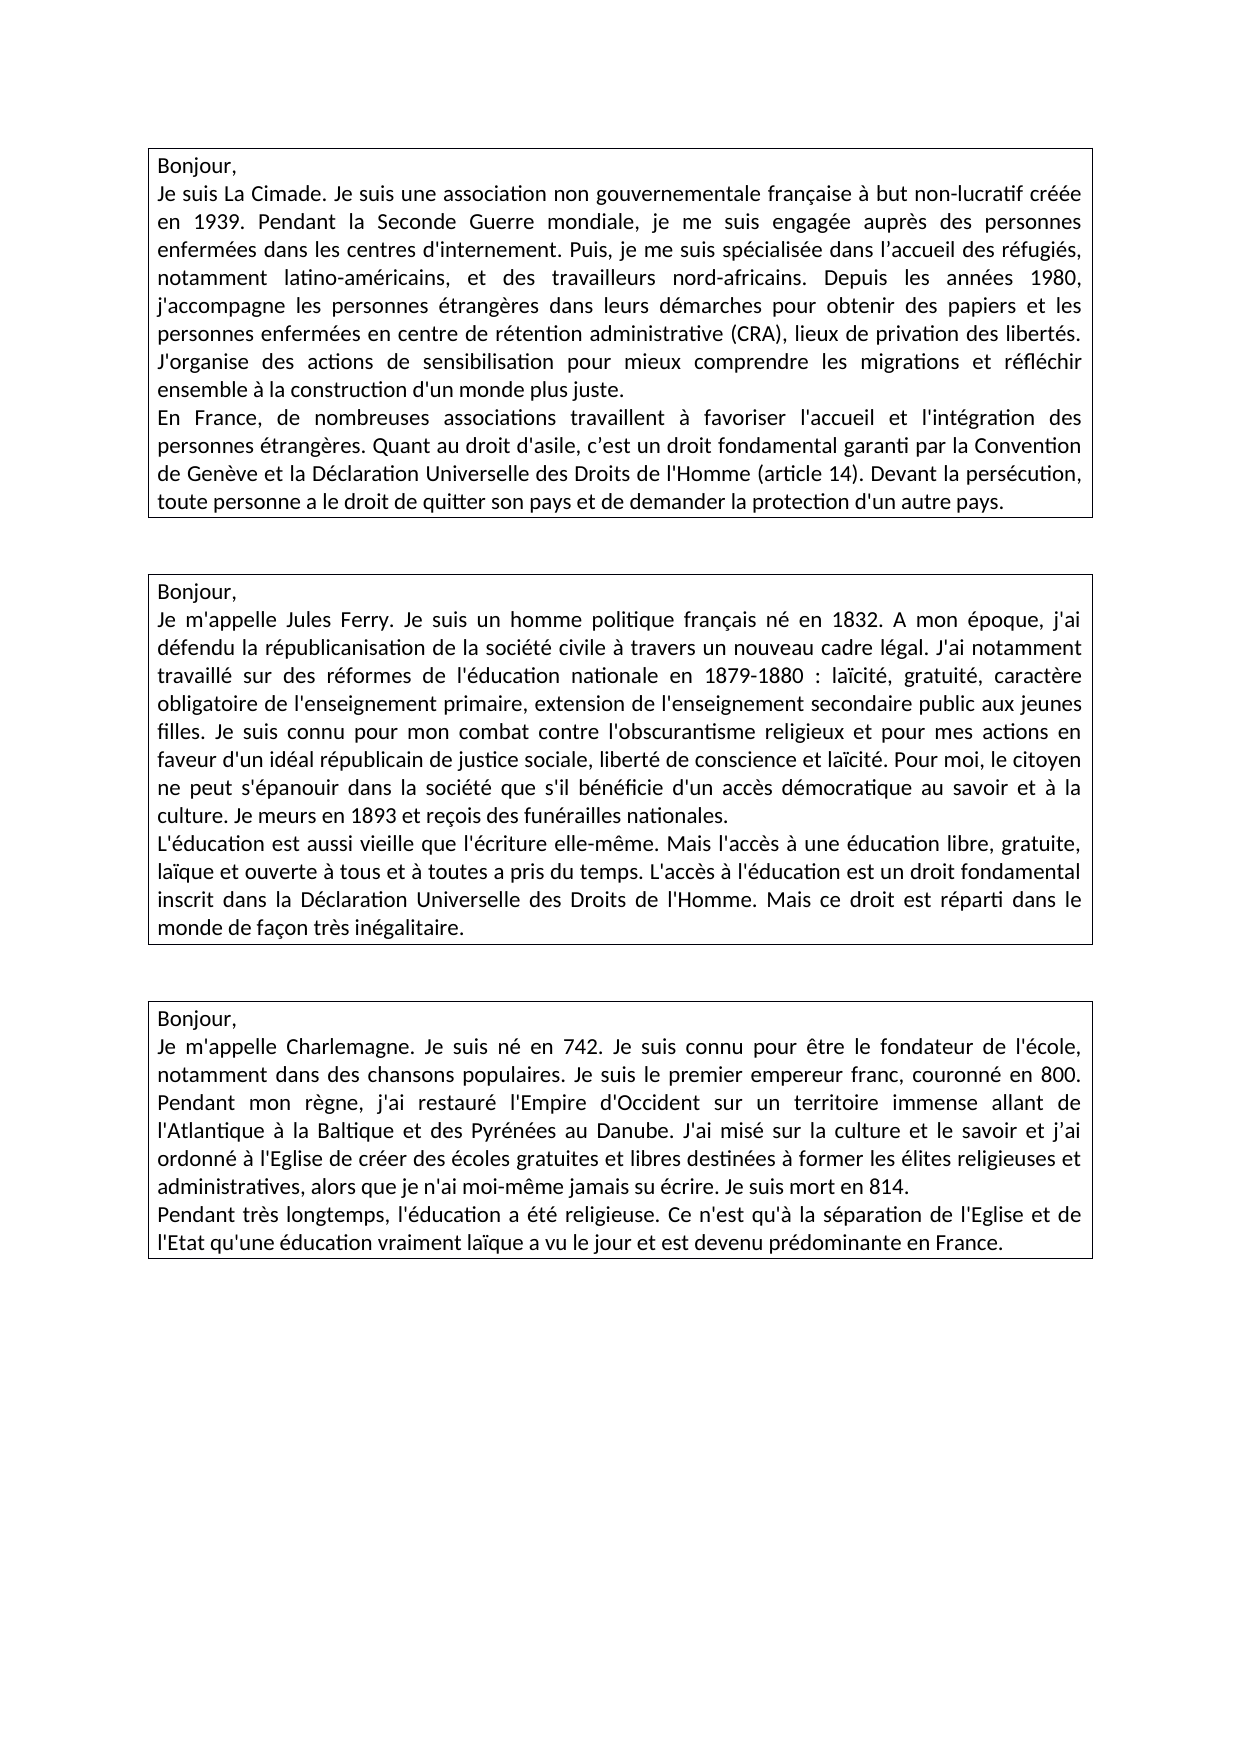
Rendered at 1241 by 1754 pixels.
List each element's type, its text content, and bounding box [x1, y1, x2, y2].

text Bonjour, [149, 1002, 1092, 1029]
text Je m'appelle Jules Ferry. Je suis un homme politique français né en 1832. A mon époque, j'ai défendu la républicanisation de la société civile à travers un nouveau cadre légal. J'ai notamment travaillé sur des réformes de l'éducation nationale en 1879-1880 : laïcité, gratuité, caractère obligatoire de l'enseignement primaire, extension de l'enseignement secondaire public aux jeunes filles. Je suis connu pour mon combat contre l'obscurantisme religieux et pour mes actions en faveur d'un idéal républicain de justice sociale, liberté de conscience et laïcité. Pour moi, le citoyen ne peut s'épanouir dans la société que s'il bénéficie d'un accès démocratique au savoir et à la culture. Je meurs en 1893 et reçois des funérailles nationales. [149, 602, 1092, 826]
text Je m'appelle Charlemagne. Je suis né en 742. Je suis connu pour être le fondateur de l'école, notamment dans des chansons populaires. Je suis le premier empereur franc, couronné en 800. Pendant mon règne, j'ai restauré l'Empire d'Occident sur un territoire immense allant de l'Atlantique à la Baltique et des Pyrénées au Danube. J'ai misé sur la culture et le savoir et j’ai ordonné à l'Eglise de créer des écoles gratuites et libres destinées à former les élites religieuses et administratives, alors que je n'ai moi-même jamais su écrire. Je suis mort en 814. [149, 1029, 1092, 1197]
text L'éducation est aussi vieille que l'écriture elle-même. Mais l'accès à une éducation libre, gratuite, laïque et ouverte à tous et à toutes a pris du temps. L'accès à l'éducation est un droit fondamental inscrit dans la Déclaration Universelle des Droits de l'Homme. Mais ce droit est réparti dans le monde de façon très inégalitaire. [149, 826, 1092, 944]
text Bonjour, [149, 149, 1092, 176]
text Je suis La Cimade. Je suis une association non gouvernementale française à but non-lucratif créée en 1939. Pendant la Seconde Guerre mondiale, je me suis engagée auprès des personnes enfermées dans les centres d'internement. Puis, je me suis spécialisée dans l’accueil des réfugiés, notamment latino-américains, et des travailleurs nord-africains. Depuis les années 1980, j'accompagne les personnes étrangères dans leurs démarches pour obtenir des papiers et les personnes enfermées en centre de rétention administrative (CRA), lieux de privation des libertés. J'organise des actions de sensibilisation pour mieux comprendre les migrations et réfléchir ensemble à la construction d'un monde plus juste. [149, 176, 1092, 400]
text Bonjour, [149, 575, 1092, 602]
text Pendant très longtemps, l'éducation a été religieuse. Ce n'est qu'à la séparation de l'Eglise et de l'Etat qu'une éducation vraiment laïque a vu le jour et est devenu prédominante en France. [149, 1197, 1092, 1258]
text En France, de nombreuses associations travaillent à favoriser l'accueil et l'intégration des personnes étrangères. Quant au droit d'asile, c’est un droit fondamental garanti par la Convention de Genève et la Déclaration Universelle des Droits de l'Homme (article 14). Devant la persécution, toute personne a le droit de quitter son pays et de demander la protection d'un autre pays. [149, 400, 1092, 517]
